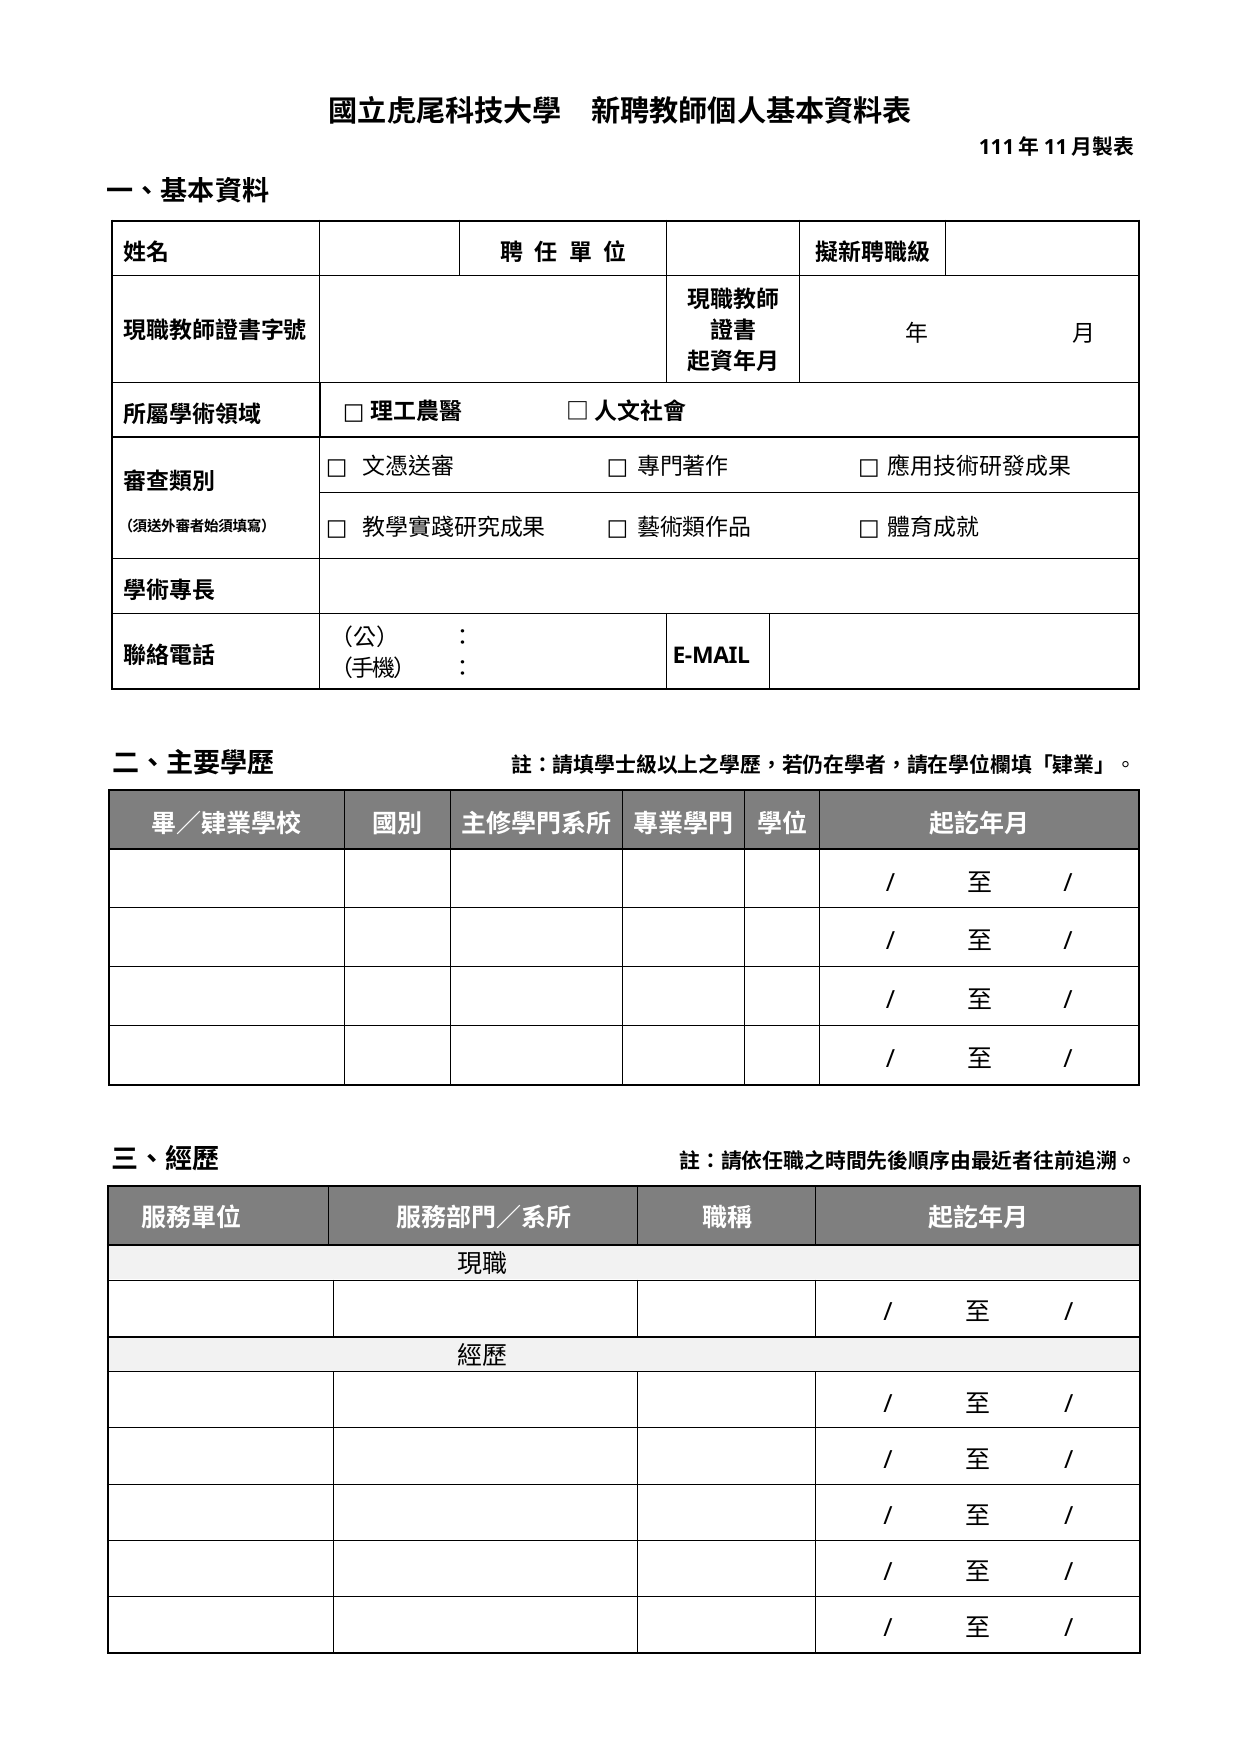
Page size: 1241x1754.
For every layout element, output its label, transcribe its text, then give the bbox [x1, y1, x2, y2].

table_header 三、經歷 [108, 1126, 484, 1185]
table_cell [451, 850, 622, 907]
table_cell 藝術類作品 [637, 493, 844, 558]
table_cell □ [320, 438, 356, 492]
table_cell / [1054, 1281, 1083, 1336]
table_cell [109, 1281, 333, 1336]
table_cell [905, 967, 961, 1025]
table_cell [1082, 908, 1138, 966]
table_cell [820, 908, 876, 966]
table_cell [638, 1428, 815, 1483]
table_header [946, 222, 1138, 275]
table_cell 教學實踐研究成果 [356, 493, 593, 558]
table_cell [903, 1541, 960, 1596]
table_cell [345, 908, 450, 966]
table_cell [745, 908, 819, 966]
table_cell [996, 1372, 1054, 1427]
table_cell [745, 967, 819, 1025]
table_cell 經歷 [424, 1338, 777, 1371]
table_cell [996, 1597, 1054, 1652]
table_cell / [873, 1597, 903, 1652]
table_cell / [1054, 1372, 1083, 1427]
table_cell [745, 1026, 819, 1084]
table_cell [345, 967, 450, 1025]
table_cell [623, 1026, 744, 1084]
table_cell [109, 1372, 333, 1427]
table_header 註：請依任職之時間先後順序由最近者往前追溯。 [484, 1126, 1140, 1185]
table_cell [777, 1338, 1139, 1371]
table_cell 至 [960, 1485, 996, 1539]
table_cell 服務單位 [109, 1187, 328, 1244]
table_cell [623, 908, 744, 966]
table_cell □ [320, 493, 356, 558]
table_cell 國別 [345, 791, 450, 848]
table_cell 學術專長 [113, 559, 319, 613]
table_cell [1082, 967, 1138, 1025]
table_cell 至 [960, 1597, 996, 1652]
table_cell [905, 850, 961, 907]
table_header 註：請填學士級以上之學歷，若仍在學者，請在學位欄填「肄業」。 [483, 730, 1139, 789]
table_cell [109, 1246, 424, 1279]
table_header 二、主要學歷 [109, 730, 483, 789]
text 111年11月製表 [106, 128, 1134, 161]
table_cell [1083, 1281, 1139, 1336]
table_cell [1083, 1485, 1139, 1539]
table_cell 至 [961, 967, 997, 1025]
table_cell [334, 1372, 637, 1427]
table_cell [623, 850, 744, 907]
table_cell [334, 1281, 637, 1336]
table_cell 現職 [424, 1246, 777, 1279]
table_cell [345, 1026, 450, 1084]
table_cell 至 [961, 1026, 997, 1084]
table_cell / [1054, 850, 1082, 907]
table_cell [1083, 1428, 1139, 1483]
table_cell / [1054, 1541, 1083, 1596]
table_cell [945, 276, 1029, 382]
table_cell [110, 1026, 344, 1084]
table_cell 至 [960, 1372, 996, 1427]
table_cell 至 [960, 1428, 996, 1483]
table_cell [816, 1541, 873, 1596]
table_cell 文憑送審 [356, 438, 593, 492]
table_cell 應用技術研發成果 [888, 438, 1138, 492]
table_cell [1083, 1541, 1139, 1596]
table_cell □ [844, 438, 888, 492]
table_cell [1083, 1597, 1139, 1652]
table_cell [816, 1372, 873, 1427]
table_cell 至 [961, 850, 997, 907]
table_cell □ [844, 493, 888, 558]
table_cell 至 [960, 1541, 996, 1596]
table_cell [745, 850, 819, 907]
table_cell [996, 1281, 1054, 1336]
table_cell 起訖年月 [816, 1187, 1139, 1244]
table_cell / [873, 1485, 903, 1539]
table_cell [997, 1026, 1053, 1084]
table_cell E-MAIL [667, 614, 769, 688]
table_cell 至 [961, 908, 997, 966]
table_cell [996, 1485, 1054, 1539]
table_cell 起訖年月 [820, 791, 1138, 848]
table_cell [451, 1026, 622, 1084]
table_cell [820, 967, 876, 1025]
table_cell [816, 1597, 873, 1652]
table_cell [110, 850, 344, 907]
table_cell [109, 1428, 333, 1483]
table_cell [800, 276, 888, 382]
table_cell [996, 1428, 1054, 1483]
table_cell 專業學門 [623, 791, 744, 848]
table_cell [638, 1541, 815, 1596]
table_cell 學位 [745, 791, 819, 848]
table_cell [903, 1597, 960, 1652]
table_cell [334, 1428, 637, 1483]
table_cell [903, 1485, 960, 1539]
table_cell [110, 908, 344, 966]
table_cell [334, 1541, 637, 1596]
table_cell [334, 1485, 637, 1539]
table_cell / [1054, 1026, 1082, 1084]
table_cell 所屬學術領域 [113, 383, 319, 436]
table_cell [903, 1428, 960, 1483]
table_cell 專門著作 [637, 438, 844, 492]
table_cell 畢／肄業學校 [110, 791, 344, 848]
table_cell [109, 1541, 333, 1596]
table_cell [1082, 850, 1138, 907]
table_cell 職稱 [638, 1187, 815, 1244]
table_cell [905, 1026, 961, 1084]
table_cell [777, 1246, 1139, 1279]
table_cell [320, 559, 1138, 613]
table_cell [903, 1281, 960, 1336]
table_cell 月 [1029, 276, 1138, 382]
table_cell 至 [960, 1281, 996, 1336]
table_header [667, 222, 799, 275]
table_cell □ [593, 493, 637, 558]
table_cell [997, 850, 1053, 907]
table_cell / [1054, 1485, 1083, 1539]
table_cell [345, 850, 450, 907]
table_cell [109, 1597, 333, 1652]
text 一、基本資料 [106, 174, 1134, 207]
table_cell （公） （手機） [320, 614, 445, 688]
table_cell 體育成就 [888, 493, 1138, 558]
table_cell □ 理工農醫 □ 人文社會 [321, 383, 1138, 436]
text 國立虎尾科技大學 新聘教師個人基本資料表 [106, 94, 1134, 128]
table_cell [334, 1597, 637, 1652]
table_cell [1082, 1026, 1138, 1084]
table_cell 現職教師證書 起資年月 [667, 276, 799, 382]
table_cell / [876, 967, 904, 1025]
table_cell [903, 1372, 960, 1427]
table_cell [820, 850, 876, 907]
table_cell [638, 1485, 815, 1539]
table_cell [638, 1281, 815, 1336]
table_header 擬新聘職級 [800, 222, 945, 275]
table_cell / [1054, 1428, 1083, 1483]
table_cell 審查類別 （須送外審者始須填寫） [113, 438, 319, 558]
table_header 姓名 [113, 222, 319, 275]
table_header 聘任單位 [460, 222, 666, 275]
table_cell [820, 1026, 876, 1084]
table_cell / [1054, 967, 1082, 1025]
table_cell [451, 908, 622, 966]
table_cell □ [593, 438, 637, 492]
table_cell [816, 1281, 873, 1336]
table_cell [997, 967, 1053, 1025]
table_cell [816, 1485, 873, 1539]
table_cell / [876, 850, 904, 907]
table_cell / [876, 908, 904, 966]
table_cell 年 [888, 276, 945, 382]
table_cell [623, 967, 744, 1025]
table_cell [1083, 1372, 1139, 1427]
table_cell ： ： [445, 614, 666, 688]
table_cell [109, 1338, 424, 1371]
table_cell / [1054, 1597, 1083, 1652]
table_cell 服務部門／系所 [329, 1187, 637, 1244]
table_cell 聯絡電話 [113, 614, 319, 688]
table_cell [996, 1541, 1054, 1596]
table_cell [110, 967, 344, 1025]
table_cell 現職教師證書字號 [113, 276, 319, 382]
table_cell / [873, 1372, 903, 1427]
table_cell / [876, 1026, 904, 1084]
table_cell 主修學門系所 [451, 791, 622, 848]
table_cell / [1054, 908, 1082, 966]
table_cell / [873, 1541, 903, 1596]
table_cell / [873, 1428, 903, 1483]
table_cell [905, 908, 961, 966]
table_cell [109, 1485, 333, 1539]
table_cell [638, 1372, 815, 1427]
table_cell [320, 276, 666, 382]
table_header [320, 222, 459, 275]
table_cell / [873, 1281, 903, 1336]
table_cell [997, 908, 1053, 966]
table_cell [451, 967, 622, 1025]
table_cell [638, 1597, 815, 1652]
table_cell [770, 614, 1138, 688]
table_cell [816, 1428, 873, 1483]
